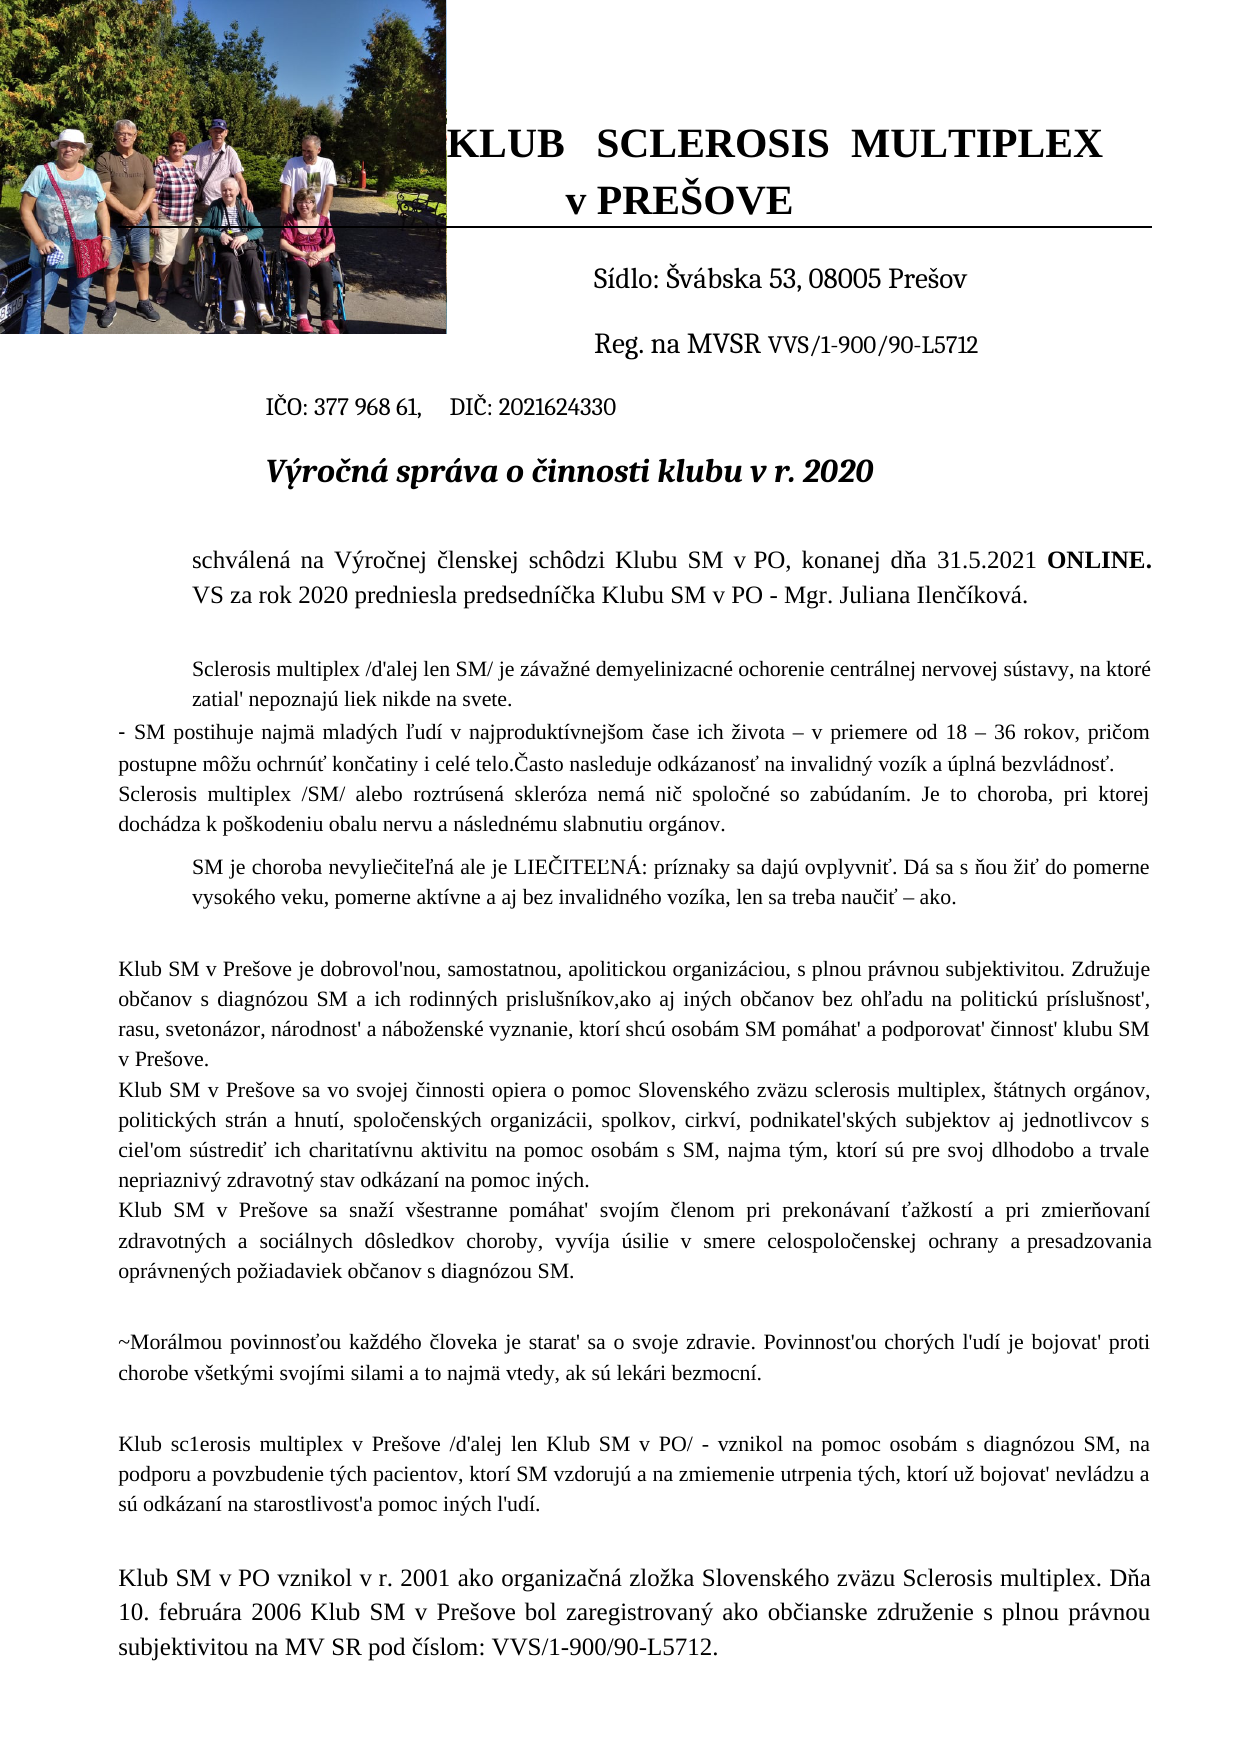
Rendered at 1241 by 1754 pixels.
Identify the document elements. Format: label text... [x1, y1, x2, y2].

text Sclerosis multiplex /SM/ alebo roztrúsená skleróza nemá nič spoločné so zabúdaním. Je to choroba, pri ktorej dochádza k poškodeniu obalu nervu a následnému slabnutiu orgánov. [118, 781, 1152, 837]
text Klub SM v Prešove je dobrovol'nou, samostatnou, apolitickou organizáciou, s plnou právnou subjektivitou. Združuje občanov s diagnózou SM a ich rodinných prislušníkov,ako aj iných občanov bez ohľadu na politickú príslušnost', rasu, svetonázor, národnost' a náboženské vyznanie, ktorí shcú osobám SM pomáhat' a podporovat' činnost' klubu SM v Prešove. [118, 956, 1152, 1072]
subtitle Výročná správa o činnosti klubu v r. 2020 [265, 452, 1152, 491]
list schválená na Výročnej členskej schôdzi Klubu SM v PO, konanej dňa 31.5.2021 ONLINE. VS za rok 2020 predniesla predsedníčka Klubu SM v PO - Mgr. Juliana Ilenčíková. [162, 546, 1152, 609]
text Klub SM v Prešove sa vo svojej činnosti opiera o pomoc Slovenského zväzu sclerosis multiplex, štátnych orgánov, politických strán a hnutí, spoločenských organizácii, spolkov, cirkví, podnikatel'ských subjektov aj jednotlivcov s ciel'om sústrediť ich charitatívnu aktivitu na pomoc osobám s SM, najma tým, ktorí sú pre svoj dlhodobo a trvale nepriaznivý zdravotný stav odkázaní na pomoc iných. [118, 1077, 1152, 1192]
subtitle IČO: 377 968 61, DIČ: 2021624330 [265, 393, 1152, 421]
text KLUB SCLEROSIS MULTIPLEX [447, 118, 1152, 166]
subtitle Reg. na MVSR VVS/1-900/90-L5712 [265, 327, 1152, 361]
text Klub SM v Prešove sa snaží všestranne pomáhat' svojím členom pri prekonávaní ťažkostí a pri zmierňovaní zdravotných a sociálnych dôsledkov choroby, vyvíja úsilie v smere celospoločenskej ochrany a presadzovania oprávnených požiadaviek občanov s diagnózou SM. [118, 1197, 1152, 1283]
picture [0, 0, 447, 334]
text ~Morálmou povinnosťou každého človeka je starat' sa o svoje zdravie. Povinnost'ou chorých l'udí je bojovat' proti chorobe všetkými svojími silami a to najmä vtedy, ak sú lekári bezmocní. [118, 1329, 1152, 1385]
text v PREŠOVE [447, 176, 1152, 226]
subtitle Sídlo: Švábska 53, 08005 Prešov [447, 262, 1152, 296]
list Sclerosis multiplex /d'alej len SM/ je závažné demyelinizacné ochorenie centrálnej nervovej sústavy, na ktoré zatial' nepoznajú liek nikde na svete. [162, 656, 1152, 711]
text Klub SM v PO vznikol v r. 2001 ako organizačná zložka Slovenského zväzu Sclerosis multiplex. Dňa 10. februára 2006 Klub SM v Prešove bol zaregistrovaný ako občianske združenie s plnou právnou subjektivitou na MV SR pod číslom: VVS/1-900/90-L5712. [118, 1563, 1152, 1661]
list SM je choroba nevyliečiteľná ale je LIEČITEĽNÁ: príznaky sa dajú ovplyvniť. Dá sa s ňou žiť do pomerne vysokého veku, pomerne aktívne a aj bez invalidného vozíka, len sa treba naučiť – ako. [162, 854, 1152, 909]
text Klub sc1erosis multiplex v Prešove /d'alej len Klub SM v PO/ - vznikol na pomoc osobám s diagnózou SM, na podporu a povzbudenie tých pacientov, ktorí SM vzdorujú a na zmiemenie utrpenia tých, ktorí už bojovat' nevládzu a sú odkázaní na starostlivost'a pomoc iných l'udí. [118, 1431, 1152, 1517]
text - SM postihuje najmä mladých ľudí v najproduktívnejšom čase ich života – v priemere od 18 – 36 rokov, pričom postupne môžu ochrnúť končatiny i celé telo.Často nasleduje odkázanosť na invalidný vozík a úplná bezvládnosť. [118, 716, 1152, 776]
